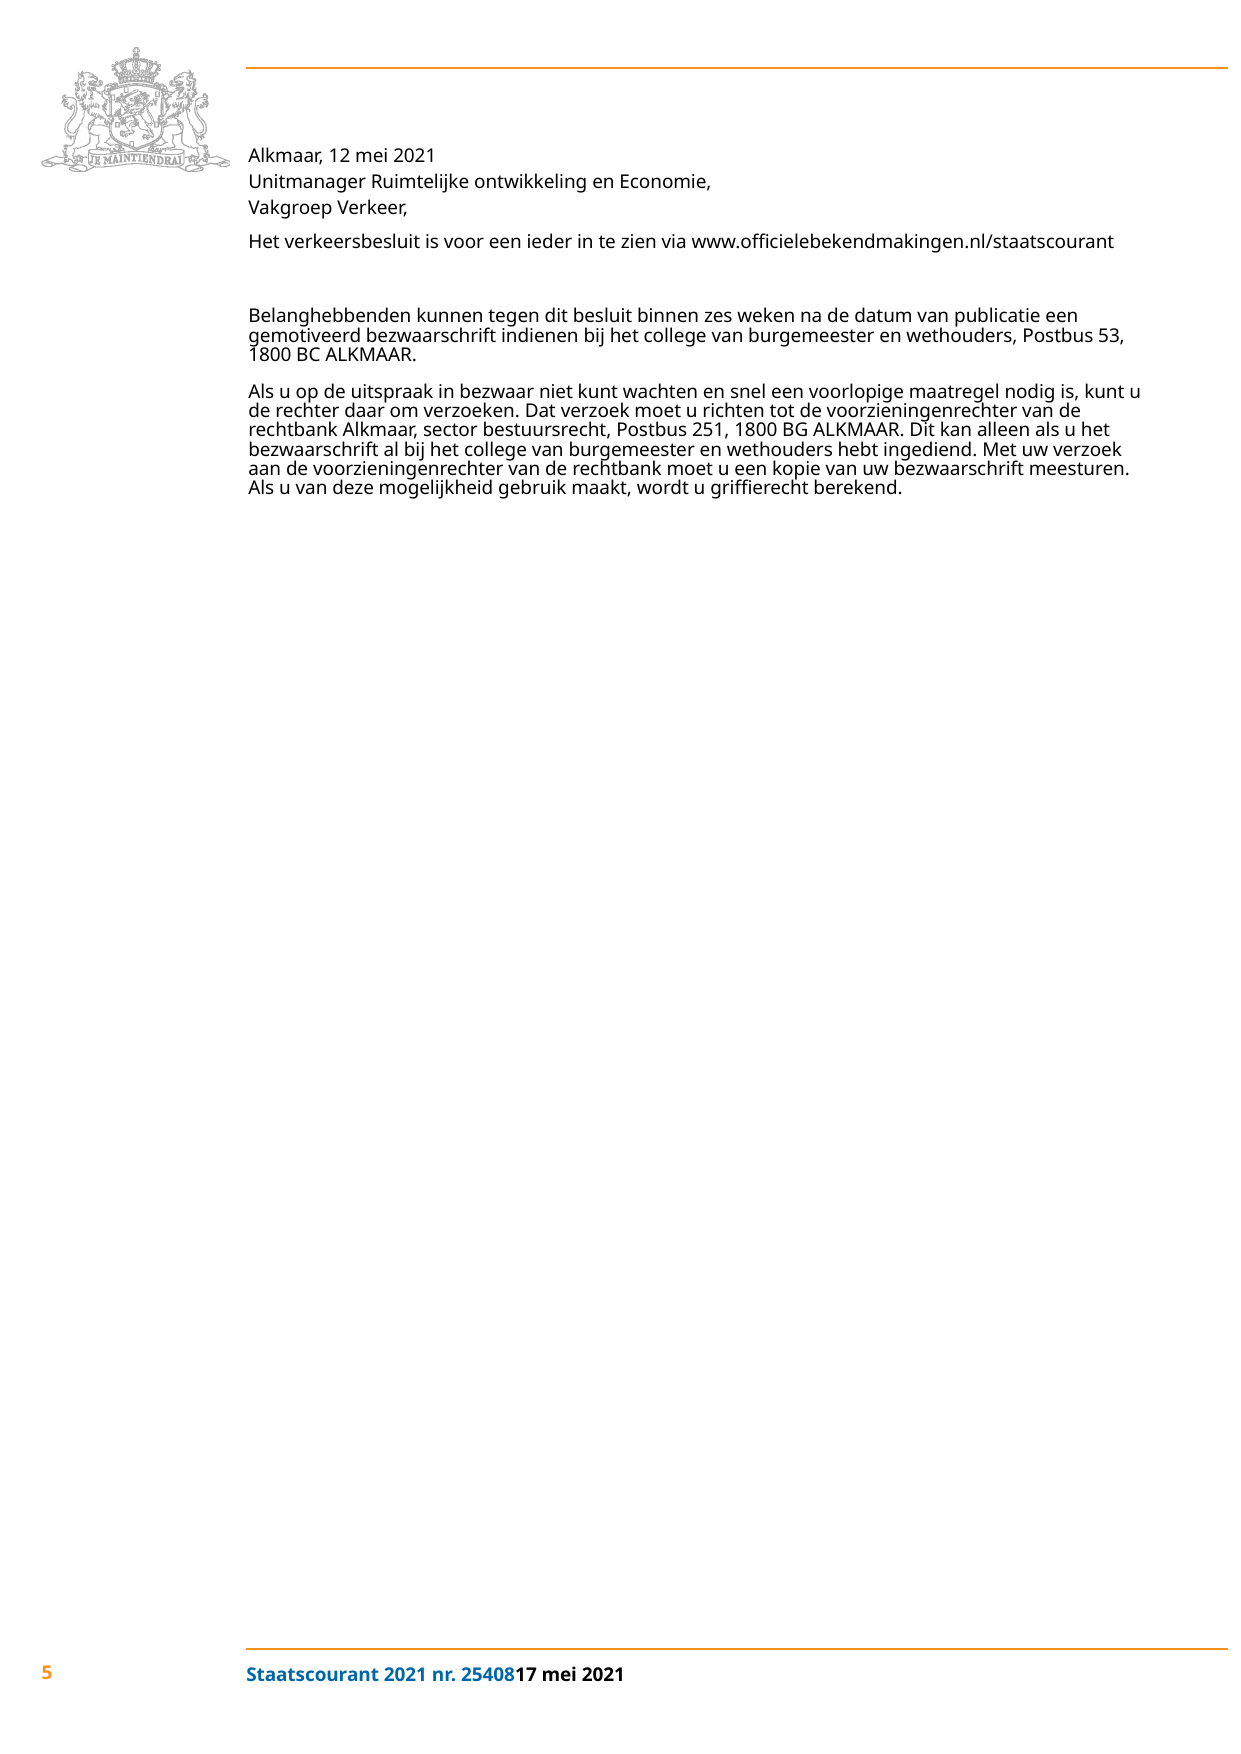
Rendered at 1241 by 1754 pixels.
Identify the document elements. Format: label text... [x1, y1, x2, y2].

picture [41, 47, 231, 172]
text Vakgroep Verkeer, [248, 194, 1152, 220]
text Unitmanager Ruimtelijke ontwikkeling en Economie, [248, 168, 1152, 194]
text Alkmaar, 12 mei 2021 [248, 143, 1152, 168]
text Als u op de uitspraak in bezwaar niet kunt wachten en snel een voorlopige maatregel nodig is, kunt u de rechter daar om verzoeken. Dat verzoek moet u richten tot de voorzieningenrechter van de rechtbank Alkmaar, sector bestuursrecht, Postbus 251, 1800 BG ALKMAAR. Dit kan alleen als u het bezwaarschrift al bij het college van burgemeester en wethouders hebt ingediend. Met uw verzoek aan de voorzieningenrechter van de rechtbank moet u een kopie van uw bezwaarschrift meesturen. Als u van deze mogelijkheid gebruik maakt, wordt u griffierecht berekend. [248, 383, 1152, 498]
text Belanghebbenden kunnen tegen dit besluit binnen zes weken na de datum van publicatie een gemotiveerd bezwaarschrift indienen bij het college van burgemeester en wethouders, Postbus 53, 1800 BC ALKMAAR. [248, 307, 1152, 365]
text Het verkeersbesluit is voor een ieder in te zien via www.officielebekendmakingen.nl/staatscourant [248, 233, 1152, 253]
